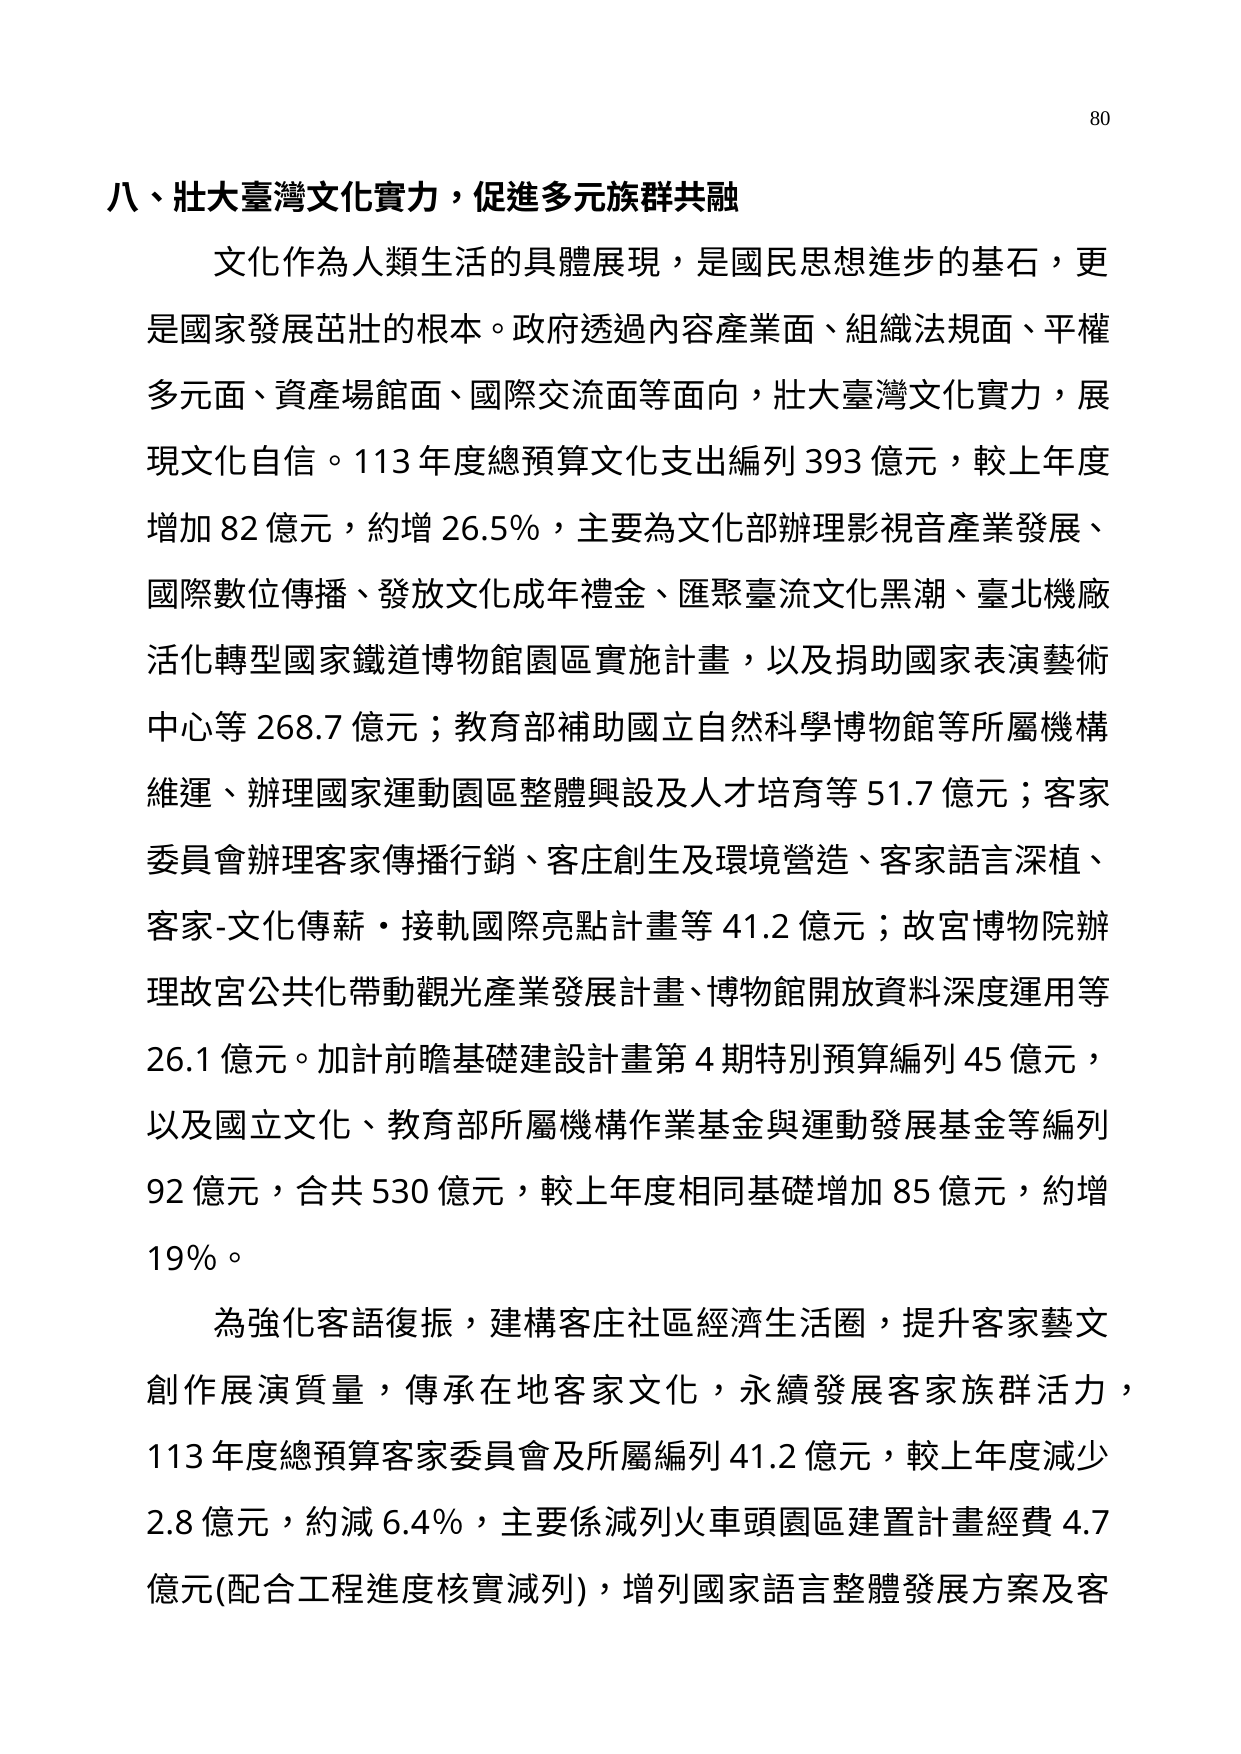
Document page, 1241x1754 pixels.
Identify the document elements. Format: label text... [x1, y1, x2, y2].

text 為強化客語復振，建構客庄社區經濟生活圈，提升客家藝文創作展演質量，傳承在地客家文化，永續發展客家族群活力，113年度總預算客家委員會及所屬編列41.2億元，較上年度減少2.8億元，約減6.4％，主要係減列火車頭園區建置計畫經費4.7億元(配合工程進度核實減列)，增列國家語言整體發展方案及客家-文化傳薪•接軌國際亮點計畫等經費1.6億元。加計前瞻基礎建設計畫第4期特別預算編列3.1億元，合共44.3億元，主要辦理項目，包括客家傳播行銷、客庄創生及環境營造、客家語言深植、客家-文化傳薪‧接軌國際亮點計畫及客庄369幸福計畫。 [146, 1296, 1110, 1612]
text 八、壯大臺灣文化實力，促進多元族群共融 [106, 169, 1110, 220]
text 文化作為人類生活的具體展現，是國民思想進步的基石，更是國家發展茁壯的根本。政府透過內容產業面、組織法規面、平權多元面、資產場館面、國際交流面等面向，壯大臺灣文化實力，展現文化自信。113年度總預算文化支出編列393億元，較上年度增加82億元，約增26.5％，主要為文化部辦理影視音產業發展、國際數位傳播、發放文化成年禮金、匯聚臺流文化黑潮、臺北機廠活化轉型國家鐵道博物館園區實施計畫，以及捐助國家表演藝術中心等268.7億元；教育部補助國立自然科學博物館等所屬機構維運、辦理國家運動園區整體興設及人才培育等51.7億元；客家委員會辦理客家傳播行銷、客庄創生及環境營造、客家語言深植、客家-文化傳薪‧接軌國際亮點計畫等41.2億元；故宮博物院辦理故宮公共化帶動觀光產業發展計畫、博物館開放資料深度運用等26.1億元。加計前瞻基礎建設計畫第4期特別預算編列45億元，以及國立文化、教育部所屬機構作業基金與運動發展基金等編列92億元，合共530億元，較上年度相同基礎增加85億元，約增19％。 [146, 235, 1110, 1281]
